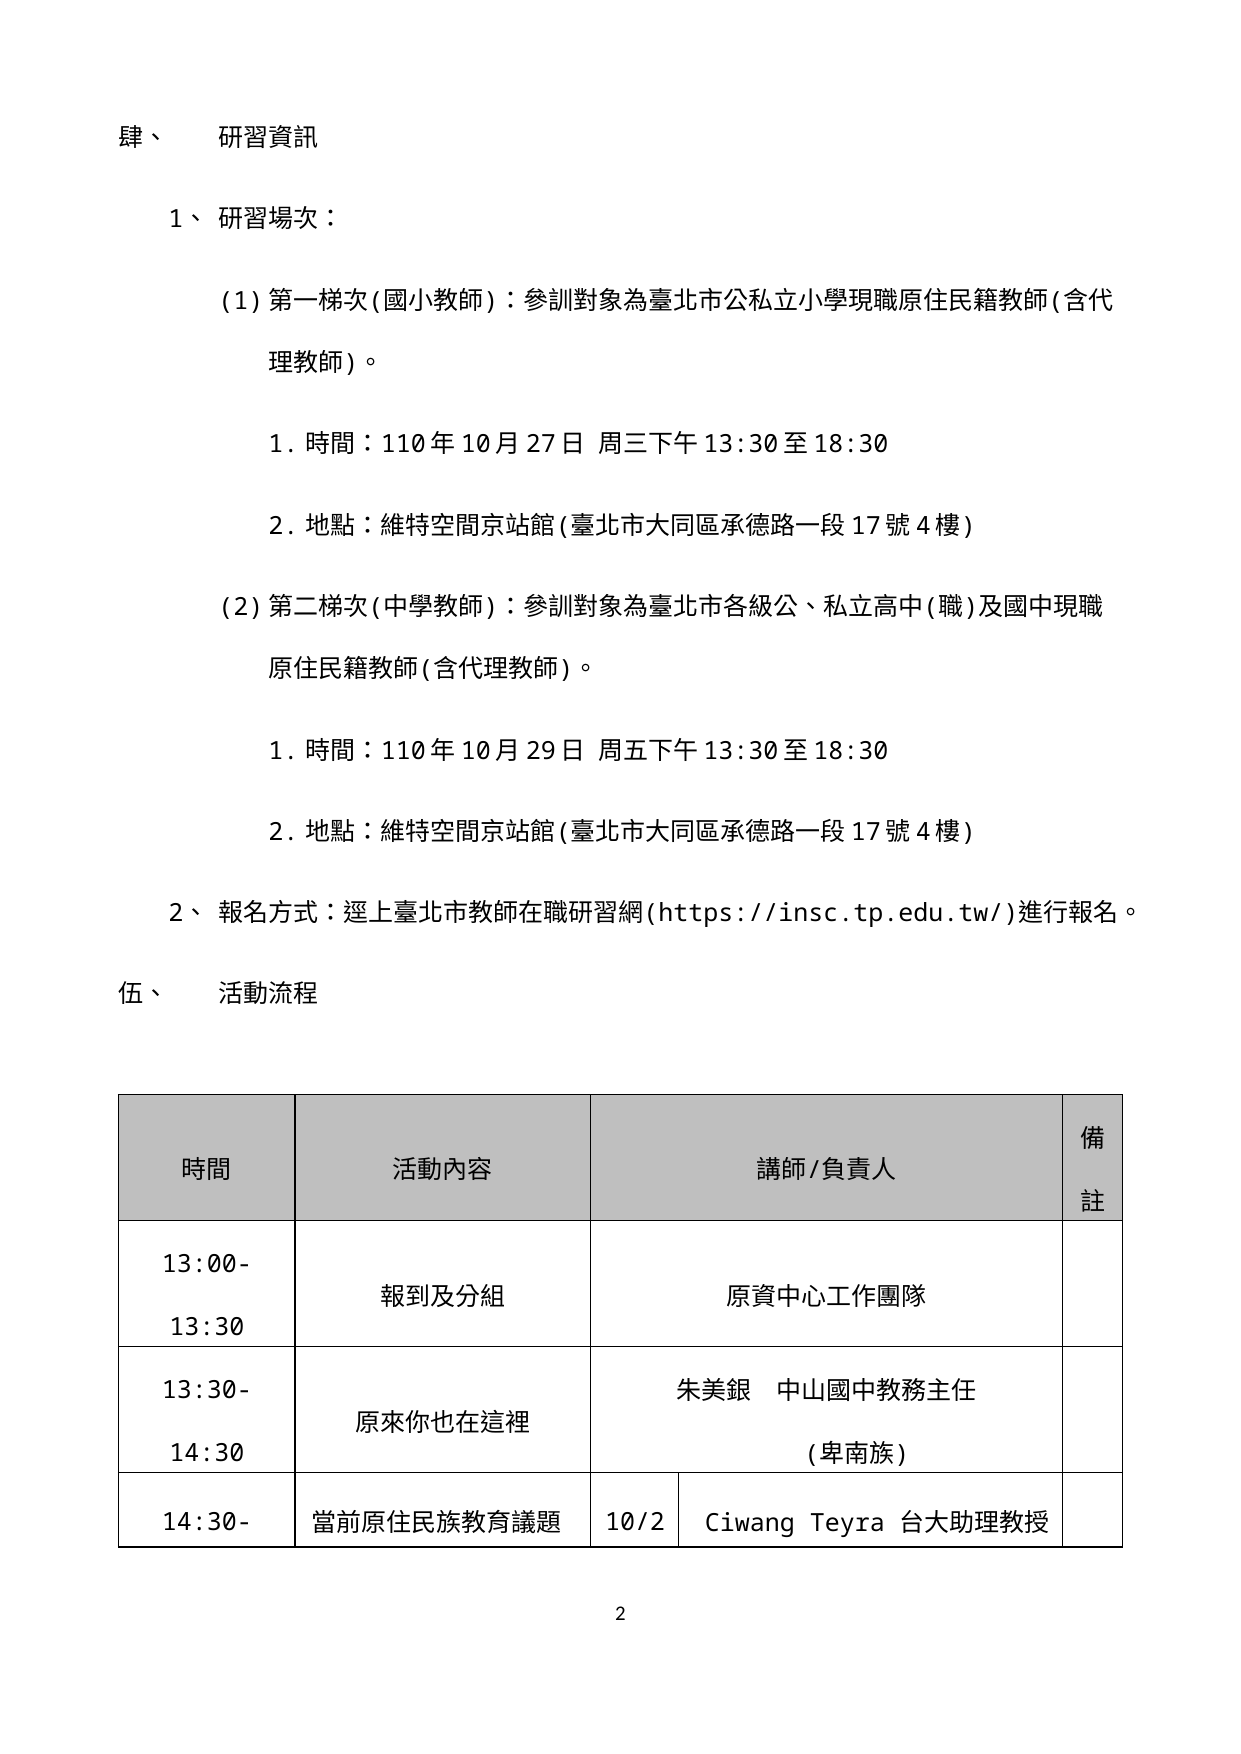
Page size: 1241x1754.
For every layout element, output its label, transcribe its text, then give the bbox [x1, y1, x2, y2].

list 報名方式：逕上臺北市教師在職研習網(https://insc.tp.edu.tw/)進行報名。 [168, 869, 1122, 932]
table_cell Ciwang Teyra 台大助理教授 [679, 1473, 1062, 1546]
list 研習資訊 [118, 94, 1122, 157]
table_cell 13:30-14:30 [119, 1347, 294, 1472]
table_cell [1063, 1221, 1122, 1346]
list 地點：維特空間京站館(臺北市大同區承德路一段17號4樓) [268, 482, 1122, 544]
table_cell 14:30- [119, 1473, 294, 1546]
table_cell [1063, 1473, 1122, 1546]
list 研習場次： [168, 175, 1122, 238]
table_cell 原資中心工作團隊 [591, 1221, 1062, 1346]
table_header 時間 [119, 1095, 294, 1220]
table_cell 10/2 [591, 1473, 678, 1546]
list 地點：維特空間京站館(臺北市大同區承德路一段17號4樓) [268, 788, 1122, 850]
table_cell 朱美銀 中山國中教務主任 (卑南族) [591, 1347, 1062, 1472]
list 活動流程 [118, 950, 1122, 1013]
table_header 講師/負責人 [591, 1095, 1062, 1220]
list 時間：110年10月27日 周三下午13:30至18:30 [268, 400, 1122, 463]
list 時間：110年10月29日 周五下午13:30至18:30 [268, 707, 1122, 769]
table_header 活動內容 [296, 1095, 590, 1220]
table_cell 報到及分組 [296, 1221, 590, 1346]
table_cell 原來你也在這裡 [296, 1347, 590, 1472]
list 第二梯次(中學教師)：參訓對象為臺北市各級公、私立高中(職)及國中現職原住民籍教師(含代理教師)。 [218, 563, 1122, 688]
table_header 備註 [1063, 1095, 1122, 1220]
table_cell 13:00-13:30 [119, 1221, 294, 1346]
table_cell [1063, 1347, 1122, 1472]
list 第一梯次(國小教師)：參訓對象為臺北市公私立小學現職原住民籍教師(含代理教師)。 [218, 257, 1122, 382]
table_cell 當前原住民族教育議題 [296, 1473, 590, 1546]
